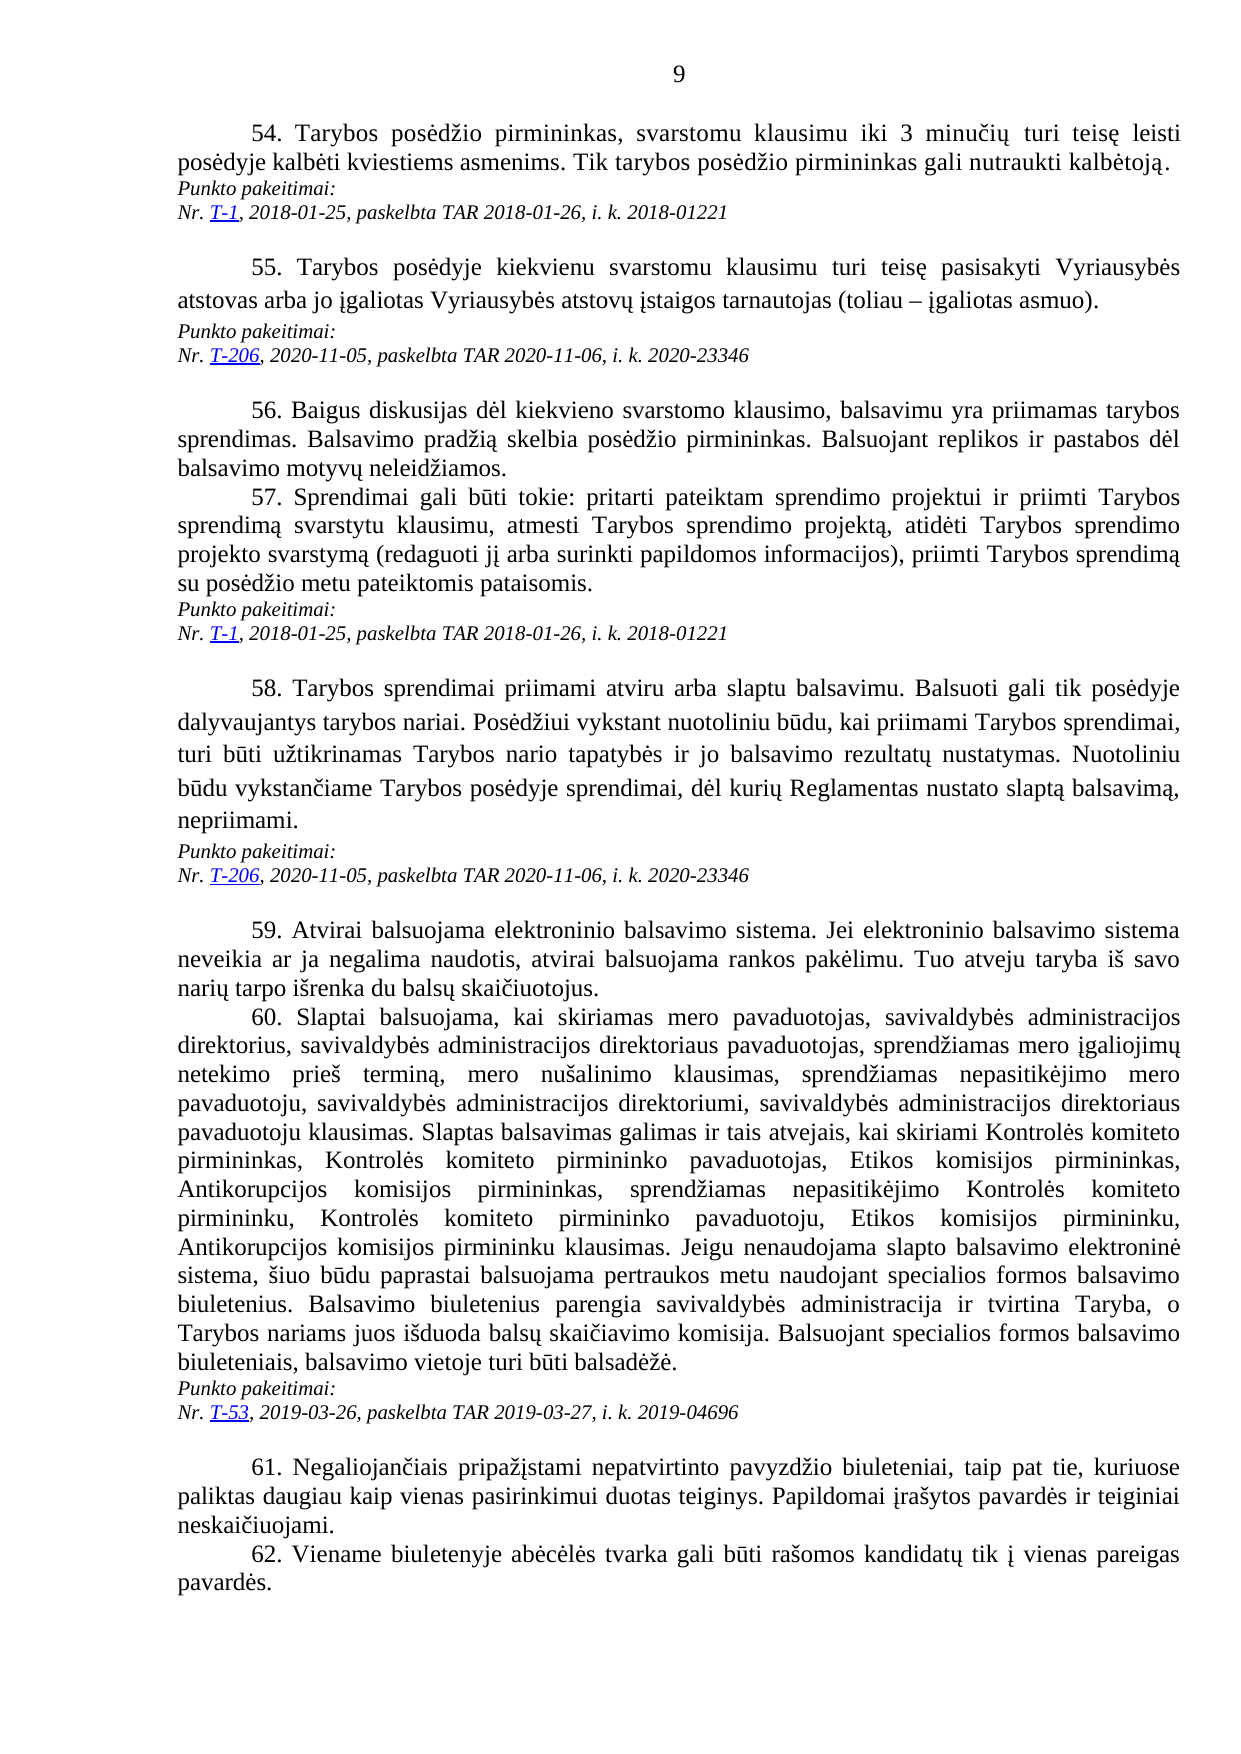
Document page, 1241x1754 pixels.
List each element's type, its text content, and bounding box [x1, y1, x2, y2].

text 57. Sprendimai gali būti tokie: pritarti pateiktam sprendimo projektui ir priimti Tarybos sprendimą svarstytu klausimu, atmesti Tarybos sprendimo projektą, atidėti Tarybos sprendimo projekto svarstymą (redaguoti jį arba surinkti papildomos informacijos), priimti Tarybos sprendimą su posėdžio metu pateiktomis pataisomis. [177, 482, 1181, 597]
text Punkto pakeitimai: [177, 1376, 1181, 1399]
text Nr. T-1, 2018-01-25, paskelbta TAR 2018-01-26, i. k. 2018-01221 [177, 621, 1181, 645]
text 62. Viename biuletenyje abėcėlės tvarka gali būti rašomos kandidatų tik į vienas pareigas pavardės. [177, 1539, 1181, 1596]
text Punkto pakeitimai: [177, 839, 1181, 863]
text Nr. T-206, 2020-11-05, paskelbta TAR 2020-11-06, i. k. 2020-23346 [177, 343, 1181, 367]
text Punkto pakeitimai: [177, 597, 1181, 621]
text 58. Tarybos sprendimai priimami atviru arba slaptu balsavimu. Balsuoti gali tik posėdyje dalyvaujantys tarybos nariai. Posėdžiui vykstant nuotoliniu būdu, kai priimami Tarybos sprendimai, turi būti užtikrinamas Tarybos nario tapatybės ir jo balsavimo rezultatų nustatymas. Nuotoliniu būdu vykstančiame Tarybos posėdyje sprendimai, dėl kurių Reglamentas nustato slaptą balsavimą, nepriimami. [177, 673, 1181, 834]
text Punkto pakeitimai: [177, 318, 1181, 343]
text 61. Negaliojančiais pripažįstami nepatvirtinto pavyzdžio biuleteniai, taip pat tie, kuriuose paliktas daugiau kaip vienas pasirinkimui duotas teiginys. Papildomai įrašytos pavardės ir teiginiai neskaičiuojami. [177, 1452, 1181, 1539]
text 55. Tarybos posėdyje kiekvienu svarstomu klausimu turi teisę pasisakyti Vyriausybės atstovas arba jo įgaliotas Vyriausybės atstovų įstaigos tarnautojas (toliau – įgaliotas asmuo). [177, 252, 1181, 314]
text Nr. T-53, 2019-03-26, paskelbta TAR 2019-03-27, i. k. 2019-04696 [177, 1399, 1181, 1424]
text 59. Atvirai balsuojama elektroninio balsavimo sistema. Jei elektroninio balsavimo sistema neveikia ar ja negalima naudotis, atvirai balsuojama rankos pakėlimu. Tuo atveju taryba iš savo narių tarpo išrenka du balsų skaičiuotojus. [177, 916, 1181, 1002]
text Punkto pakeitimai: [177, 176, 1181, 200]
text 54. Tarybos posėdžio pirmininkas, svarstomu klausimu iki 3 minučių turi teisę leisti posėdyje kalbėti kviestiems asmenims. Tik tarybos posėdžio pirmininkas gali nutraukti kalbėtoją. [177, 118, 1181, 176]
text 60. Slaptai balsuojama, kai skiriamas mero pavaduotojas, savivaldybės administracijos direktorius, savivaldybės administracijos direktoriaus pavaduotojas, sprendžiamas mero įgaliojimų netekimo prieš terminą, mero nušalinimo klausimas, sprendžiamas nepasitikėjimo mero pavaduotoju, savivaldybės administracijos direktoriumi, savivaldybės administracijos direktoriaus pavaduotoju klausimas. Slaptas balsavimas galimas ir tais atvejais, kai skiriami Kontrolės komiteto pirmininkas, Kontrolės komiteto pirmininko pavaduotojas, Etikos komisijos pirmininkas, Antikorupcijos komisijos pirmininkas, sprendžiamas nepasitikėjimo Kontrolės komiteto pirmininku, Kontrolės komiteto pirmininko pavaduotoju, Etikos komisijos pirmininku, Antikorupcijos komisijos pirmininku klausimas. Jeigu nenaudojama slapto balsavimo elektroninė sistema, šiuo būdu paprastai balsuojama pertraukos metu naudojant specialios formos balsavimo biuletenius. Balsavimo biuletenius parengia savivaldybės administracija ir tvirtina Taryba, o Tarybos nariams juos išduoda balsų skaičiavimo komisija. Balsuojant specialios formos balsavimo biuleteniais, balsavimo vietoje turi būti balsadėžė. [177, 1002, 1181, 1376]
text Nr. T-206, 2020-11-05, paskelbta TAR 2020-11-06, i. k. 2020-23346 [177, 863, 1181, 887]
text 56. Baigus diskusijas dėl kiekvieno svarstomo klausimo, balsavimu yra priimamas tarybos sprendimas. Balsavimo pradžią skelbia posėdžio pirmininkas. Balsuojant replikos ir pastabos dėl balsavimo motyvų neleidžiamos. [177, 395, 1181, 482]
text Nr. T-1, 2018-01-25, paskelbta TAR 2018-01-26, i. k. 2018-01221 [177, 200, 1181, 224]
